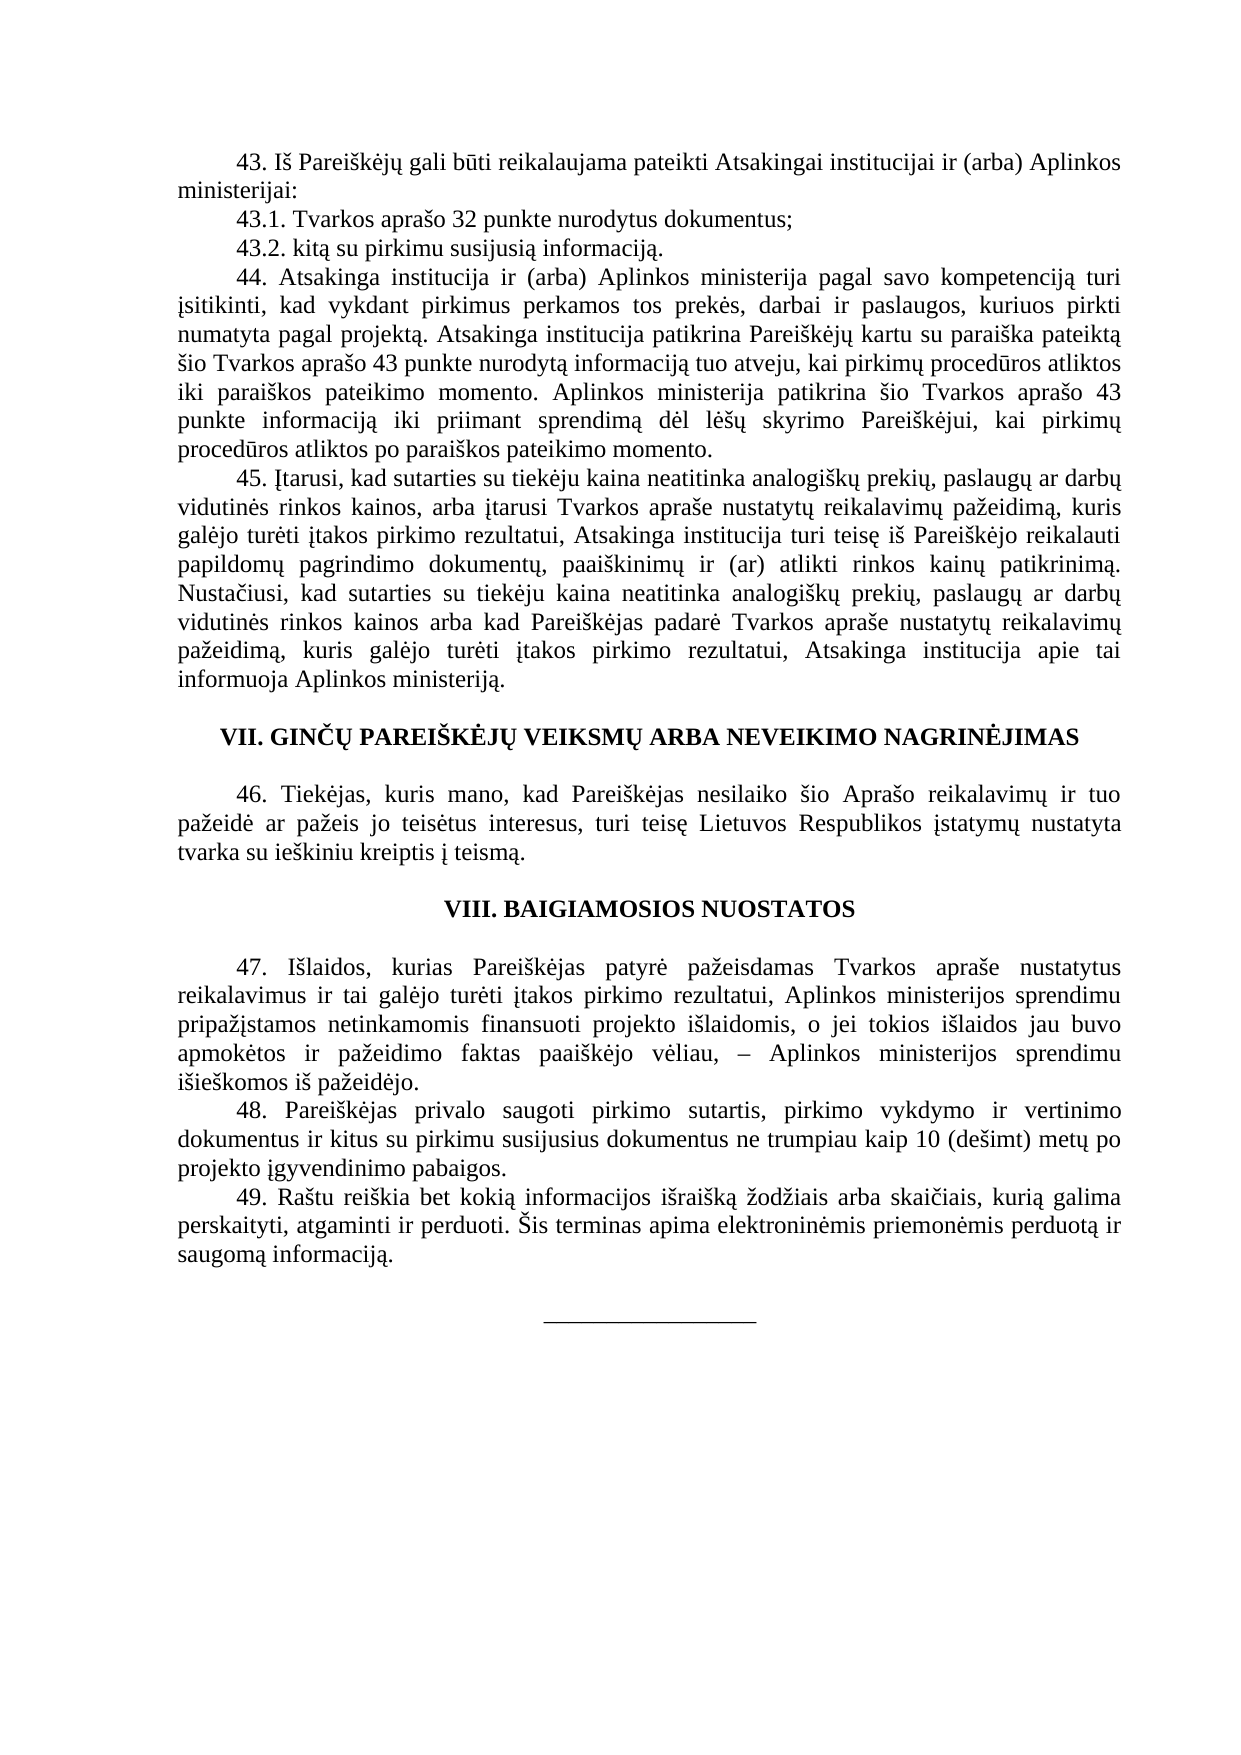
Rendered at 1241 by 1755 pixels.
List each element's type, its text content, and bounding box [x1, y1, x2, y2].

text 43. Iš Pareiškėjų gali būti reikalaujama pateikti Atsakingai institucijai ir (arba) Aplinkos ministerijai: [177, 147, 1122, 204]
text _________________ [177, 1297, 1122, 1326]
text 46. Tiekėjas, kuris mano, kad Pareiškėjas nesilaiko šio Aprašo reikalavimų ir tuo pažeidė ar pažeis jo teisėtus interesus, turi teisę Lietuvos Respublikos įstatymų nustatyta tvarka su ieškiniu kreiptis į teismą. [177, 779, 1122, 866]
text 44. Atsakinga institucija ir (arba) Aplinkos ministerija pagal savo kompetenciją turi įsitikinti, kad vykdant pirkimus perkamos tos prekės, darbai ir paslaugos, kuriuos pirkti numatyta pagal projektą. Atsakinga institucija patikrina Pareiškėjų kartu su paraiška pateiktą šio Tvarkos aprašo 43 punkte nurodytą informaciją tuo atveju, kai pirkimų procedūros atliktos iki paraiškos pateikimo momento. Aplinkos ministerija patikrina šio Tvarkos aprašo 43 punkte informaciją iki priimant sprendimą dėl lėšų skyrimo Pareiškėjui, kai pirkimų procedūros atliktos po paraiškos pateikimo momento. [177, 262, 1122, 463]
text 48. Pareiškėjas privalo saugoti pirkimo sutartis, pirkimo vykdymo ir vertinimo dokumentus ir kitus su pirkimu susijusius dokumentus ne trumpiau kaip 10 (dešimt) metų po projekto įgyvendinimo pabaigos. [177, 1096, 1122, 1182]
text 47. Išlaidos, kurias Pareiškėjas patyrė pažeisdamas Tvarkos apraše nustatytus reikalavimus ir tai galėjo turėti įtakos pirkimo rezultatui, Aplinkos ministerijos sprendimu pripažįstamos netinkamomis finansuoti projekto išlaidomis, o jei tokios išlaidos jau buvo apmokėtos ir pažeidimo faktas paaiškėjo vėliau, – Aplinkos ministerijos sprendimu išieškomos iš pažeidėjo. [177, 952, 1122, 1096]
text 43.1. Tvarkos aprašo 32 punkte nurodytus dokumentus; [177, 204, 1122, 233]
text 43.2. kitą su pirkimu susijusią informaciją. [177, 233, 1122, 262]
text VIII. BAIGIAMOSIOS NUOSTATOS [177, 894, 1122, 923]
text 45. Įtarusi, kad sutarties su tiekėju kaina neatitinka analogiškų prekių, paslaugų ar darbų vidutinės rinkos kainos, arba įtarusi Tvarkos apraše nustatytų reikalavimų pažeidimą, kuris galėjo turėti įtakos pirkimo rezultatui, Atsakinga institucija turi teisę iš Pareiškėjo reikalauti papildomų pagrindimo dokumentų, paaiškinimų ir (ar) atlikti rinkos kainų patikrinimą. Nustačiusi, kad sutarties su tiekėju kaina neatitinka analogiškų prekių, paslaugų ar darbų vidutinės rinkos kainos arba kad Pareiškėjas padarė Tvarkos apraše nustatytų reikalavimų pažeidimą, kuris galėjo turėti įtakos pirkimo rezultatui, Atsakinga institucija apie tai informuoja Aplinkos ministeriją. [177, 463, 1122, 693]
text VII. GINČŲ PAREIŠKĖJŲ VEIKSMŲ ARBA NEVEIKIMO NAGRINĖJIMAS [177, 722, 1122, 751]
text 49. Raštu reiškia bet kokią informacijos išraišką žodžiais arba skaičiais, kurią galima perskaityti, atgaminti ir perduoti. Šis terminas apima elektroninėmis priemonėmis perduotą ir saugomą informaciją. [177, 1182, 1122, 1268]
